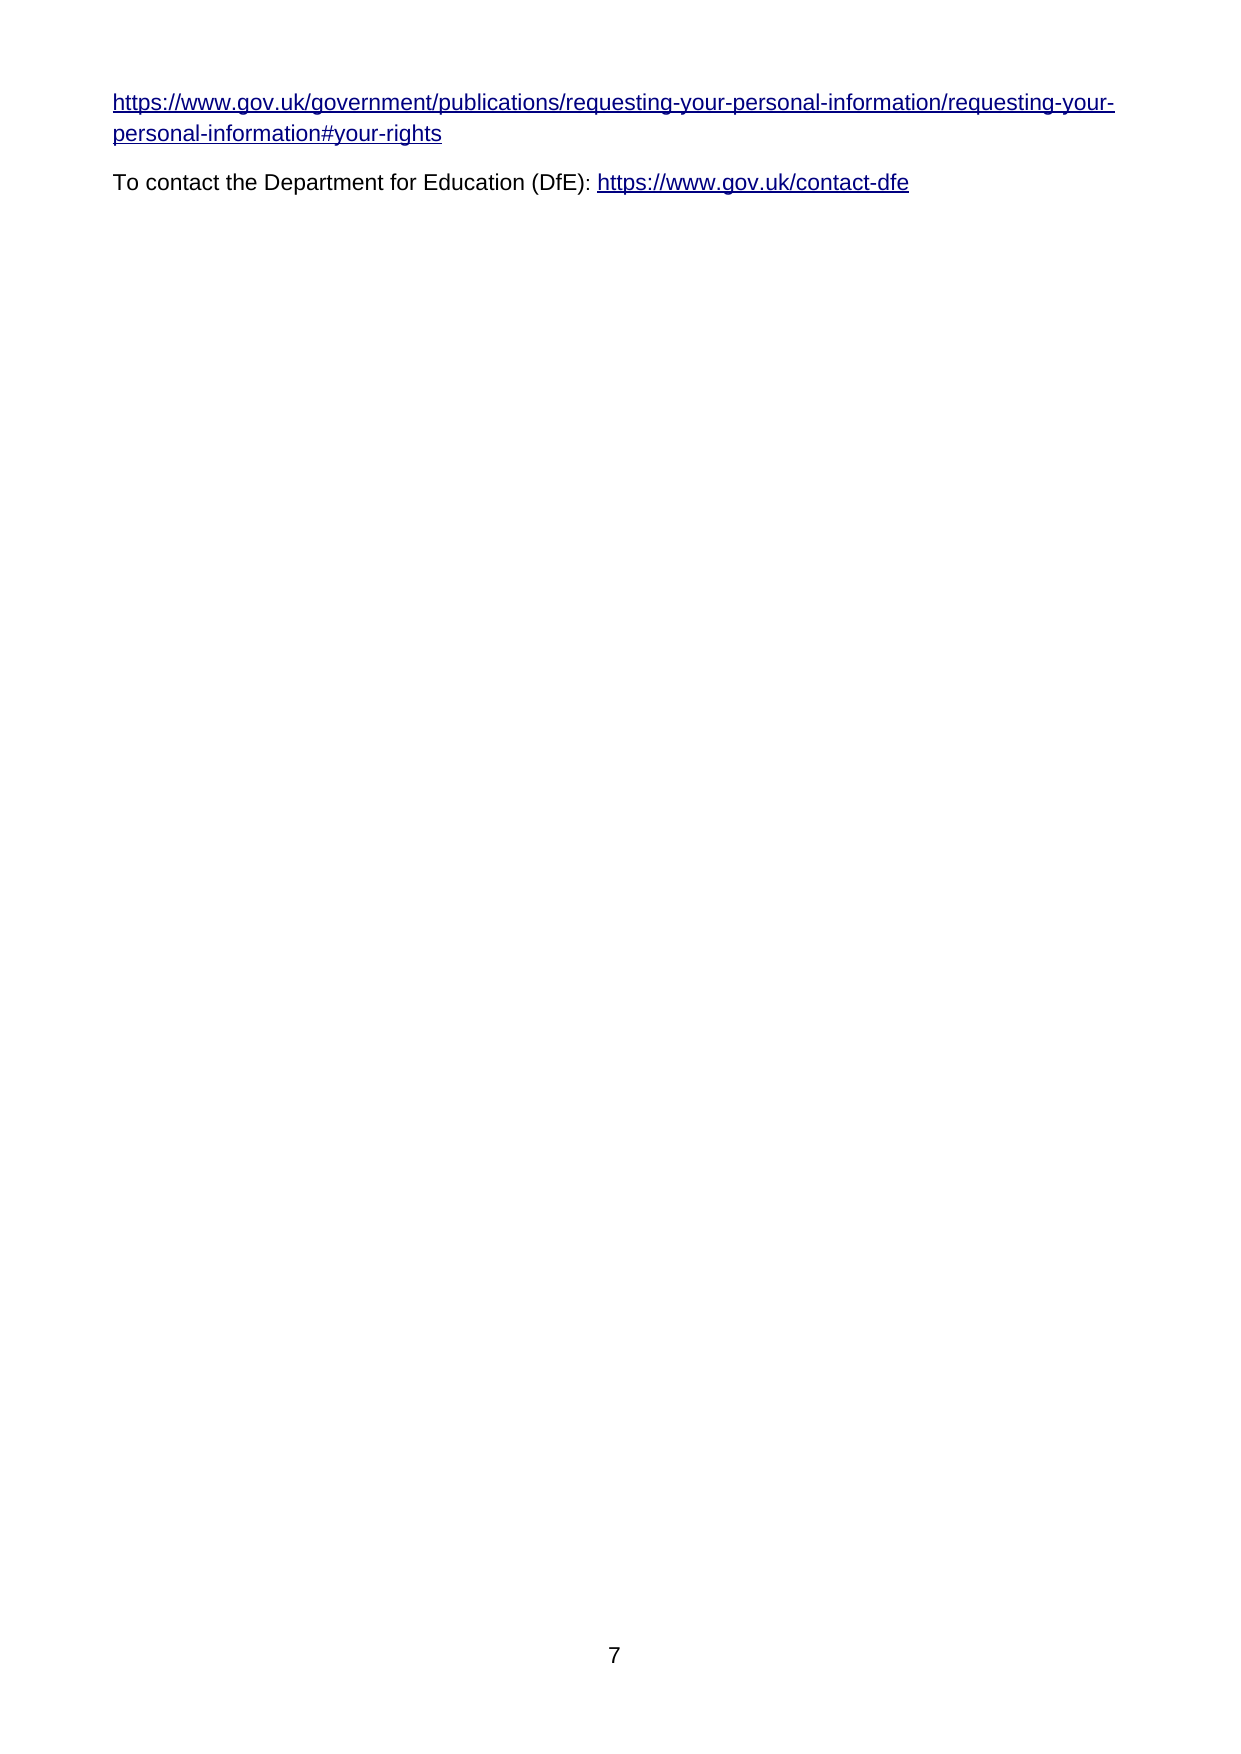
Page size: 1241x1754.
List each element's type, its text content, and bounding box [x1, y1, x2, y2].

text https://www.gov.uk/government/publications/requesting-your-personal-information/requesting-your-personal-information#your-rights [112, 89, 1128, 147]
text To contact the Department for Education (DfE): https://www.gov.uk/contact-dfe [112, 168, 1128, 195]
